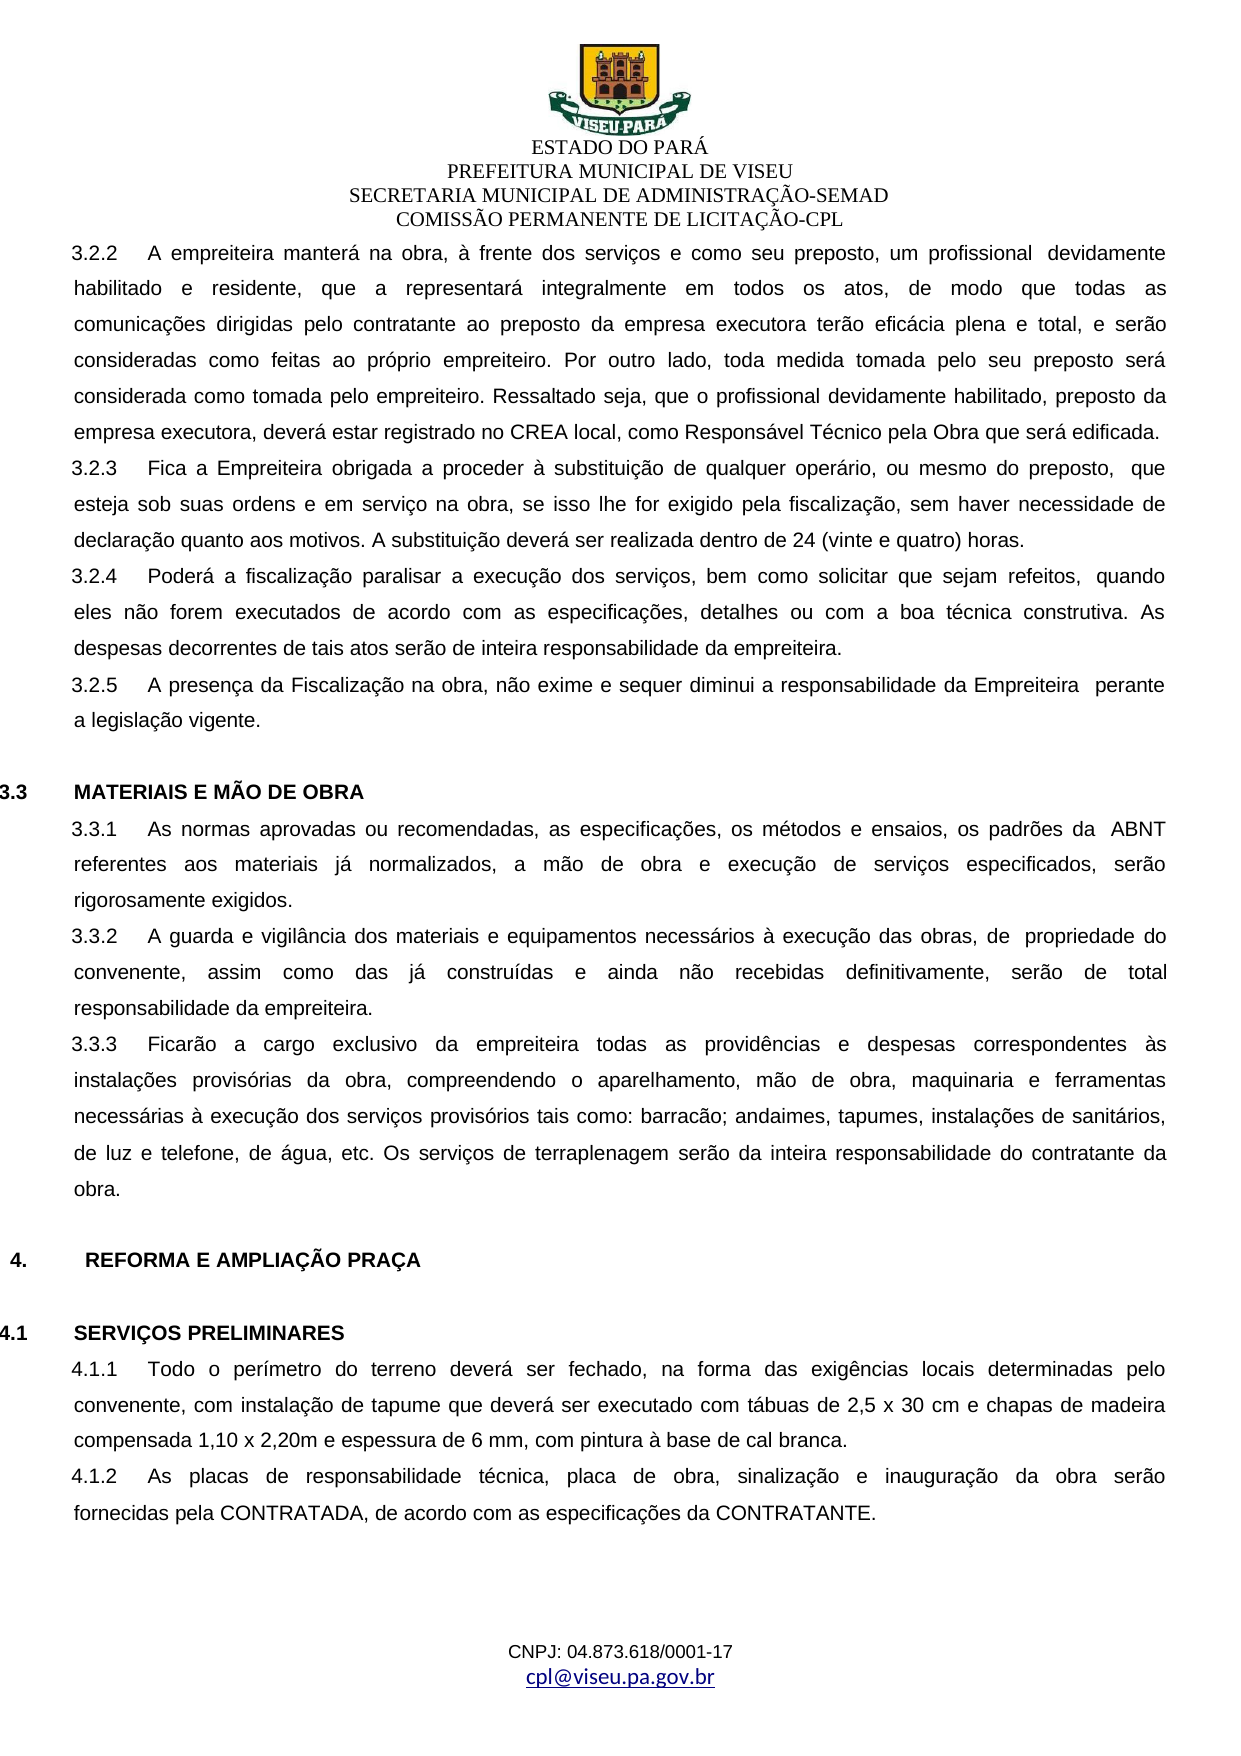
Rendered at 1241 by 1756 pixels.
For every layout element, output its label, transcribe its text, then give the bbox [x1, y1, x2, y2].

list A empreiteira manterá na obra, à frente dos serviços e como seu preposto, um profissional devidamente habilitado e residente, que a representará integralmente em todos os atos, de modo que todas as comunicações dirigidas pelo contratante ao preposto da empresa executora terão eficácia plena e total, e serão consideradas como feitas ao próprio empreiteiro. Por outro lado, toda medida tomada pelo seu preposto será considerada como tomada pelo empreiteiro. Ressaltado seja, que o profissional devidamente habilitado, preposto da empresa executora, deverá estar registrado no CREA local, como Responsável Técnico pela Obra que será edificada. [62, 240, 1167, 443]
list A guarda e vigilância dos materiais e equipamentos necessários à execução das obras, de propriedade do convenente, assim como das já construídas e ainda não recebidas definitivamente, serão de total responsabilidade da empreiteira. [62, 924, 1167, 1020]
list As normas aprovadas ou recomendadas, as especificações, os métodos e ensaios, os padrões da ABNT referentes aos materiais já normalizados, a mão de obra e execução de serviços especificados, serão rigorosamente exigidos. [62, 816, 1167, 912]
list REFORMA E AMPLIAÇÃO PRAÇA [74, 1248, 1178, 1272]
list MATERIAIS E MÃO DE OBRA [0, 780, 1178, 804]
list Fica a Empreiteira obrigada a proceder à substituição de qualquer operário, ou mesmo do preposto, que esteja sob suas ordens e em serviço na obra, se isso lhe for exigido pela fiscalização, sem haver necessidade de declaração quanto aos motivos. A substituição deverá ser realizada dentro de 24 (vinte e quatro) horas. [62, 456, 1167, 552]
list Todo o perímetro do terreno deverá ser fechado, na forma das exigências locais determinadas pelo convenente, com instalação de tapume que deverá ser executado com tábuas de 2,5 x 30 cm e chapas de madeira compensada 1,10 x 2,20m e espessura de 6 mm, com pintura à base de cal branca. [62, 1357, 1167, 1452]
list A presença da Fiscalização na obra, não exime e sequer diminui a responsabilidade da Empreiteira perante a legislação vigente. [62, 672, 1166, 732]
list Ficarão a cargo exclusivo da empreiteira todas as providências e despesas correspondentes às instalações provisórias da obra, compreendendo o aparelhamento, mão de obra, maquinaria e ferramentas necessárias à execução dos serviços provisórios tais como: barracão; andaimes, tapumes, instalações de sanitários, de luz e telefone, de água, etc. Os serviços de terraplenagem serão da inteira responsabilidade do contratante da obra. [62, 1032, 1167, 1200]
list SERVIÇOS PRELIMINARES [0, 1320, 1178, 1344]
list As placas de responsabilidade técnica, placa de obra, sinalização e inauguração da obra serão fornecidas pela CONTRATADA, de acordo com as especificações da CONTRATANTE. [62, 1464, 1166, 1524]
list Poderá a fiscalização paralisar a execução dos serviços, bem como solicitar que sejam refeitos, quando eles não forem executados de acordo com as especificações, detalhes ou com a boa técnica construtiva. As despesas decorrentes de tais atos serão de inteira responsabilidade da empreiteira. [62, 564, 1166, 660]
